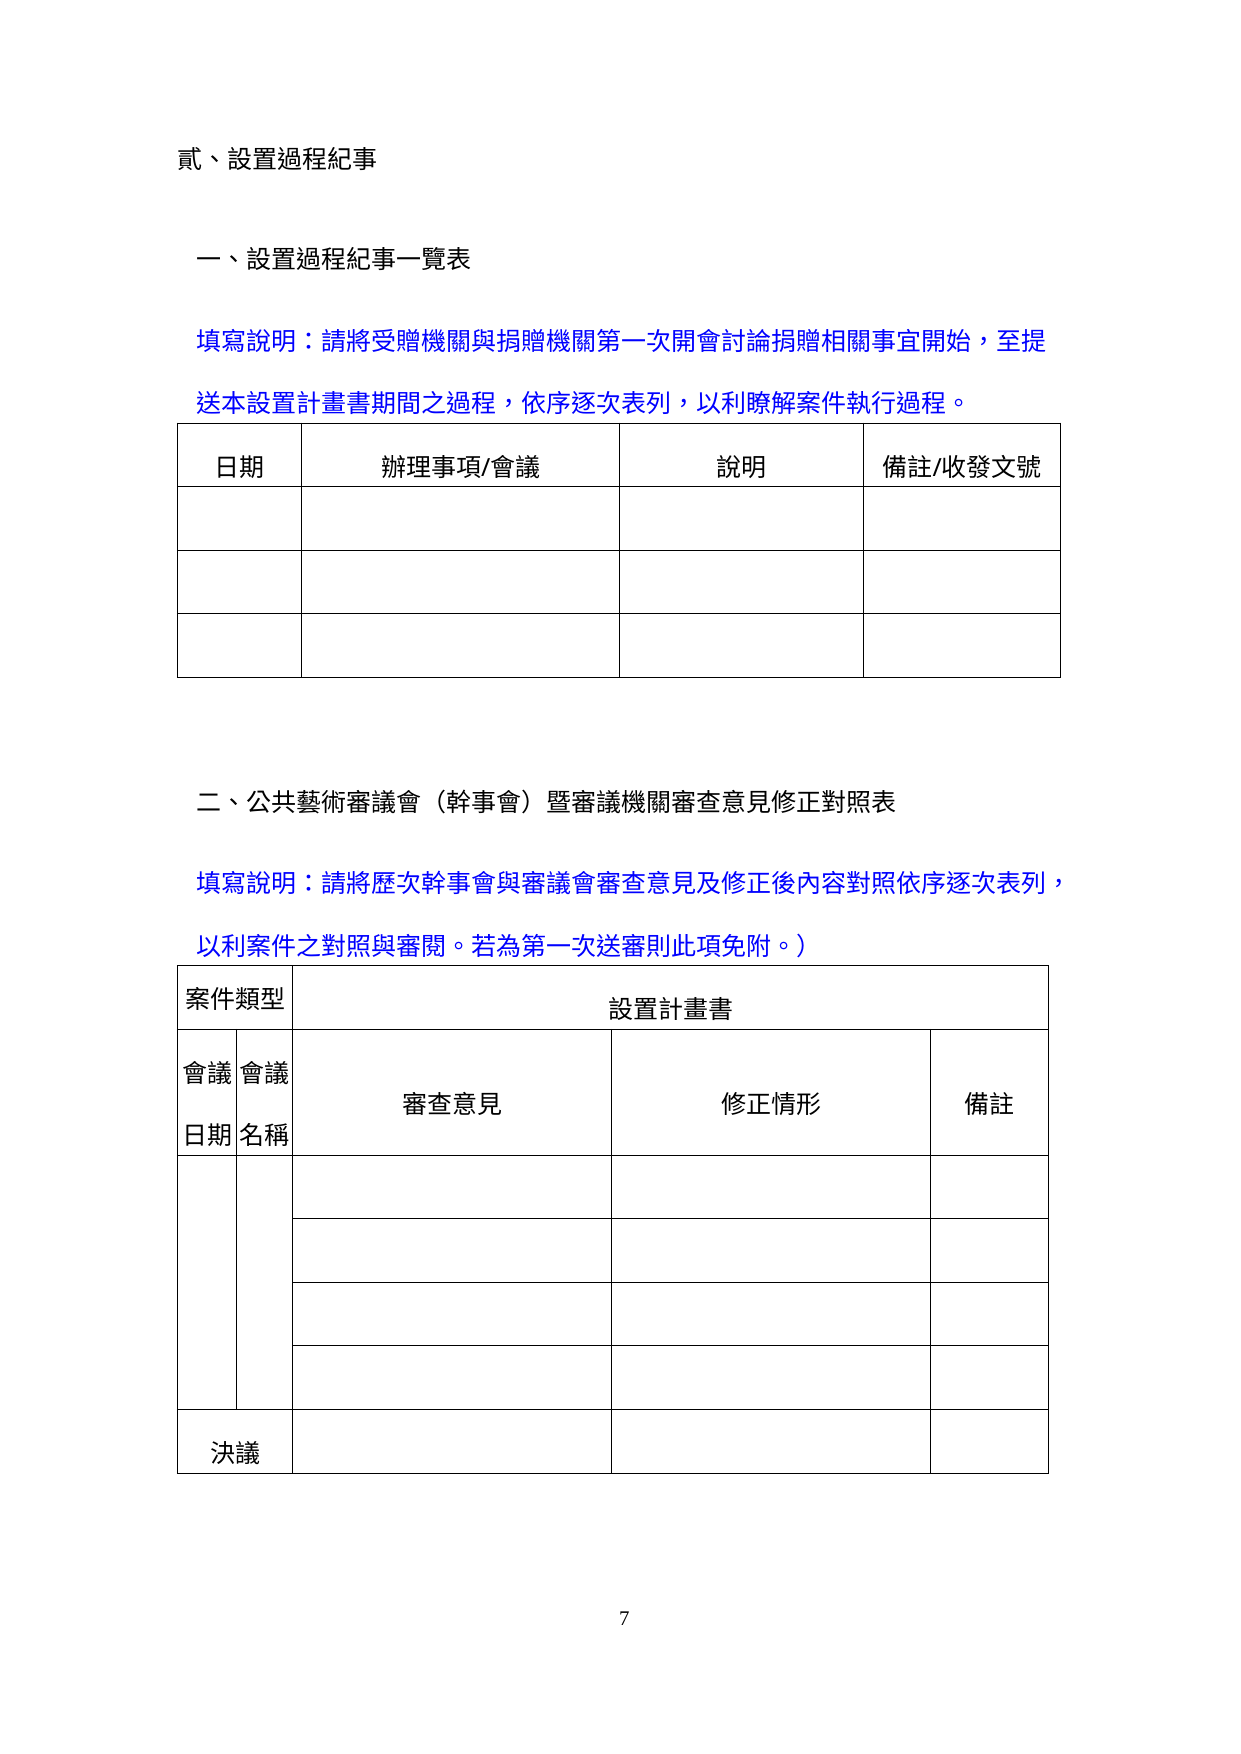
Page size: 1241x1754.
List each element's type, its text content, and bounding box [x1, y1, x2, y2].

table_cell 會議日期 [178, 1030, 236, 1155]
table_cell [612, 1410, 930, 1472]
table_cell [931, 1219, 1048, 1282]
table_cell [931, 1410, 1048, 1472]
table_header 案件類型 [178, 966, 292, 1029]
table_cell [931, 1346, 1048, 1409]
table_cell [293, 1156, 611, 1218]
table_cell [178, 614, 301, 677]
table_cell 審查意見 [293, 1030, 611, 1155]
table_cell [237, 1156, 292, 1409]
table_cell [302, 614, 619, 677]
table_cell [620, 614, 863, 677]
table_header 日期 [178, 424, 301, 486]
table_cell [620, 487, 863, 549]
table_cell [302, 487, 619, 549]
table_cell [293, 1283, 611, 1345]
table_cell [931, 1156, 1048, 1218]
text 二、公共藝術審議會（幹事會）暨審議機關審查意見修正對照表 [196, 759, 1063, 821]
table_cell [293, 1219, 611, 1282]
table_header 備註/收發文號 [864, 424, 1060, 486]
table_cell 會議名稱 [237, 1030, 292, 1155]
text 填寫說明：請將受贈機關與捐贈機關第一次開會討論捐贈相關事宜開始，至提送本設置計畫書期間之過程，依序逐次表列，以利瞭解案件執行過程。 [196, 297, 1063, 422]
table_cell [178, 487, 301, 549]
table_cell [178, 551, 301, 613]
table_cell [620, 551, 863, 613]
table_cell [178, 1156, 236, 1409]
table_header 設置計畫書 [293, 966, 1048, 1029]
table_cell 備註 [931, 1030, 1048, 1155]
table_cell 修正情形 [612, 1030, 930, 1155]
text 一、設置過程紀事一覽表 [196, 216, 1063, 279]
table_cell [612, 1346, 930, 1409]
table_cell [864, 551, 1060, 613]
table_cell [293, 1346, 611, 1409]
table_cell 決議 [178, 1410, 292, 1472]
table_cell [612, 1219, 930, 1282]
table_cell [293, 1410, 611, 1472]
text 填寫說明：請將歷次幹事會與審議會審查意見及修正後內容對照依序逐次表列，以利案件之對照與審閱。若為第一次送審則此項免附。） [196, 840, 1063, 965]
table_cell [864, 614, 1060, 677]
table_cell [612, 1283, 930, 1345]
text 貳、設置過程紀事 [177, 116, 1063, 179]
table_cell [612, 1156, 930, 1218]
table_header 辦理事項/會議 [302, 424, 619, 486]
table_cell [931, 1283, 1048, 1345]
table_cell [302, 551, 619, 613]
table_cell [864, 487, 1060, 549]
table_header 說明 [620, 424, 863, 486]
